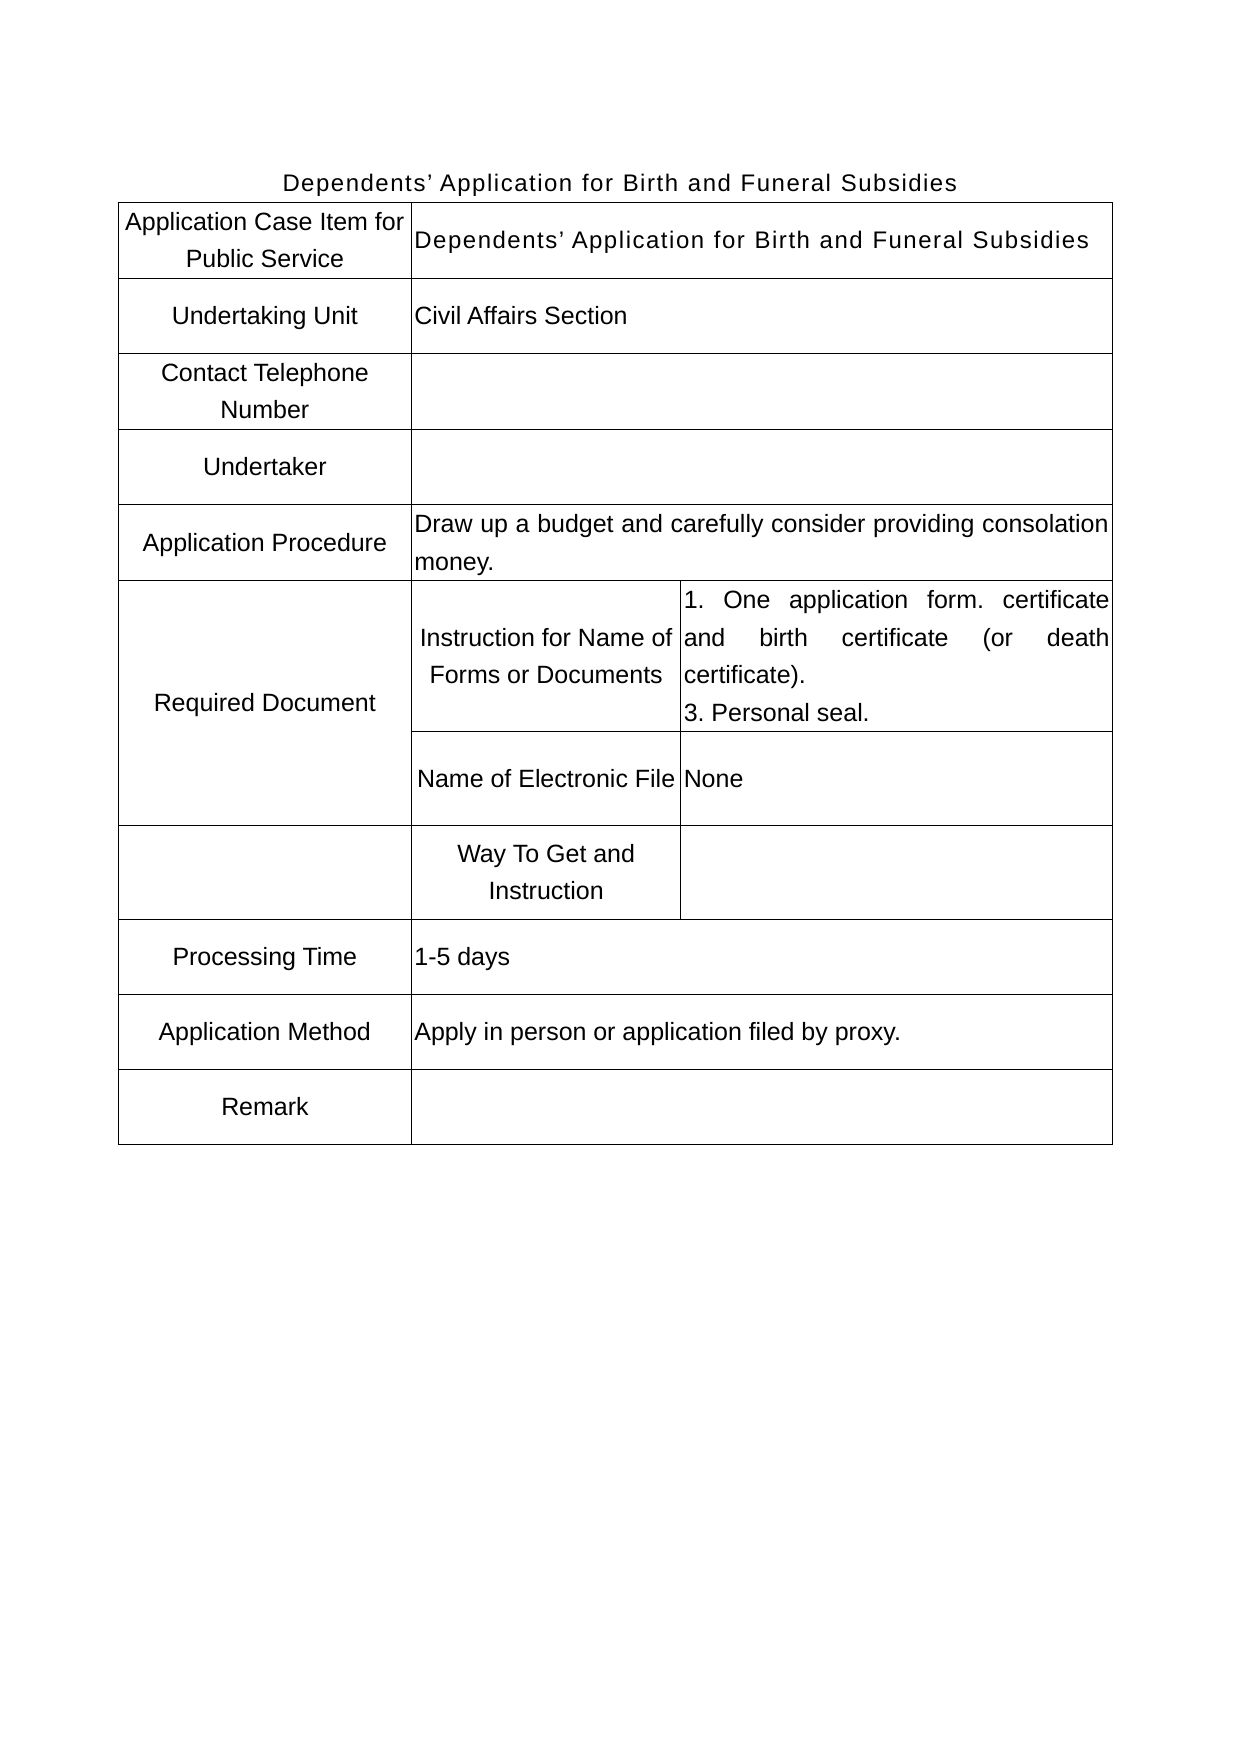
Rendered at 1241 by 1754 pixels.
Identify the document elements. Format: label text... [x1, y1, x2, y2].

table_cell Contact Telephone Number [119, 354, 411, 429]
table_cell [119, 826, 411, 919]
table_cell Remark [119, 1070, 411, 1144]
table_cell Processing Time [119, 920, 411, 994]
table_cell [681, 826, 1112, 919]
table_cell Undertaker [119, 430, 411, 504]
table_cell Draw up a budget and carefully consider providing consolation money. [412, 505, 1112, 580]
table_header Dependents’ Application for Birth and Funeral Subsidies [412, 203, 1112, 278]
table_cell [412, 354, 1112, 429]
table_cell 1-5 days [412, 920, 1112, 994]
table_cell Apply in person or application filed by proxy. [412, 995, 1112, 1069]
table_cell Required Document [119, 581, 411, 825]
table_cell Application Method [119, 995, 411, 1069]
text Dependents’ Application for Birth and Funeral Subsidies [118, 164, 1122, 202]
table_cell Way To Get and Instruction [412, 826, 680, 919]
table_cell [412, 430, 1112, 504]
table_cell Undertaking Unit [119, 279, 411, 353]
table_cell Civil Affairs Section [412, 279, 1112, 353]
table_cell Name of Electronic File [412, 732, 680, 825]
table_cell [412, 1070, 1112, 1144]
table_cell 1. One application form. certificate and birth certificate (or death certificate). 3. Personal seal. [681, 581, 1112, 731]
table_header Application Case Item for Public Service [119, 203, 411, 278]
table_cell Instruction for Name of Forms or Documents [412, 581, 680, 731]
table_cell Application Procedure [119, 505, 411, 580]
table_cell None [681, 732, 1112, 825]
